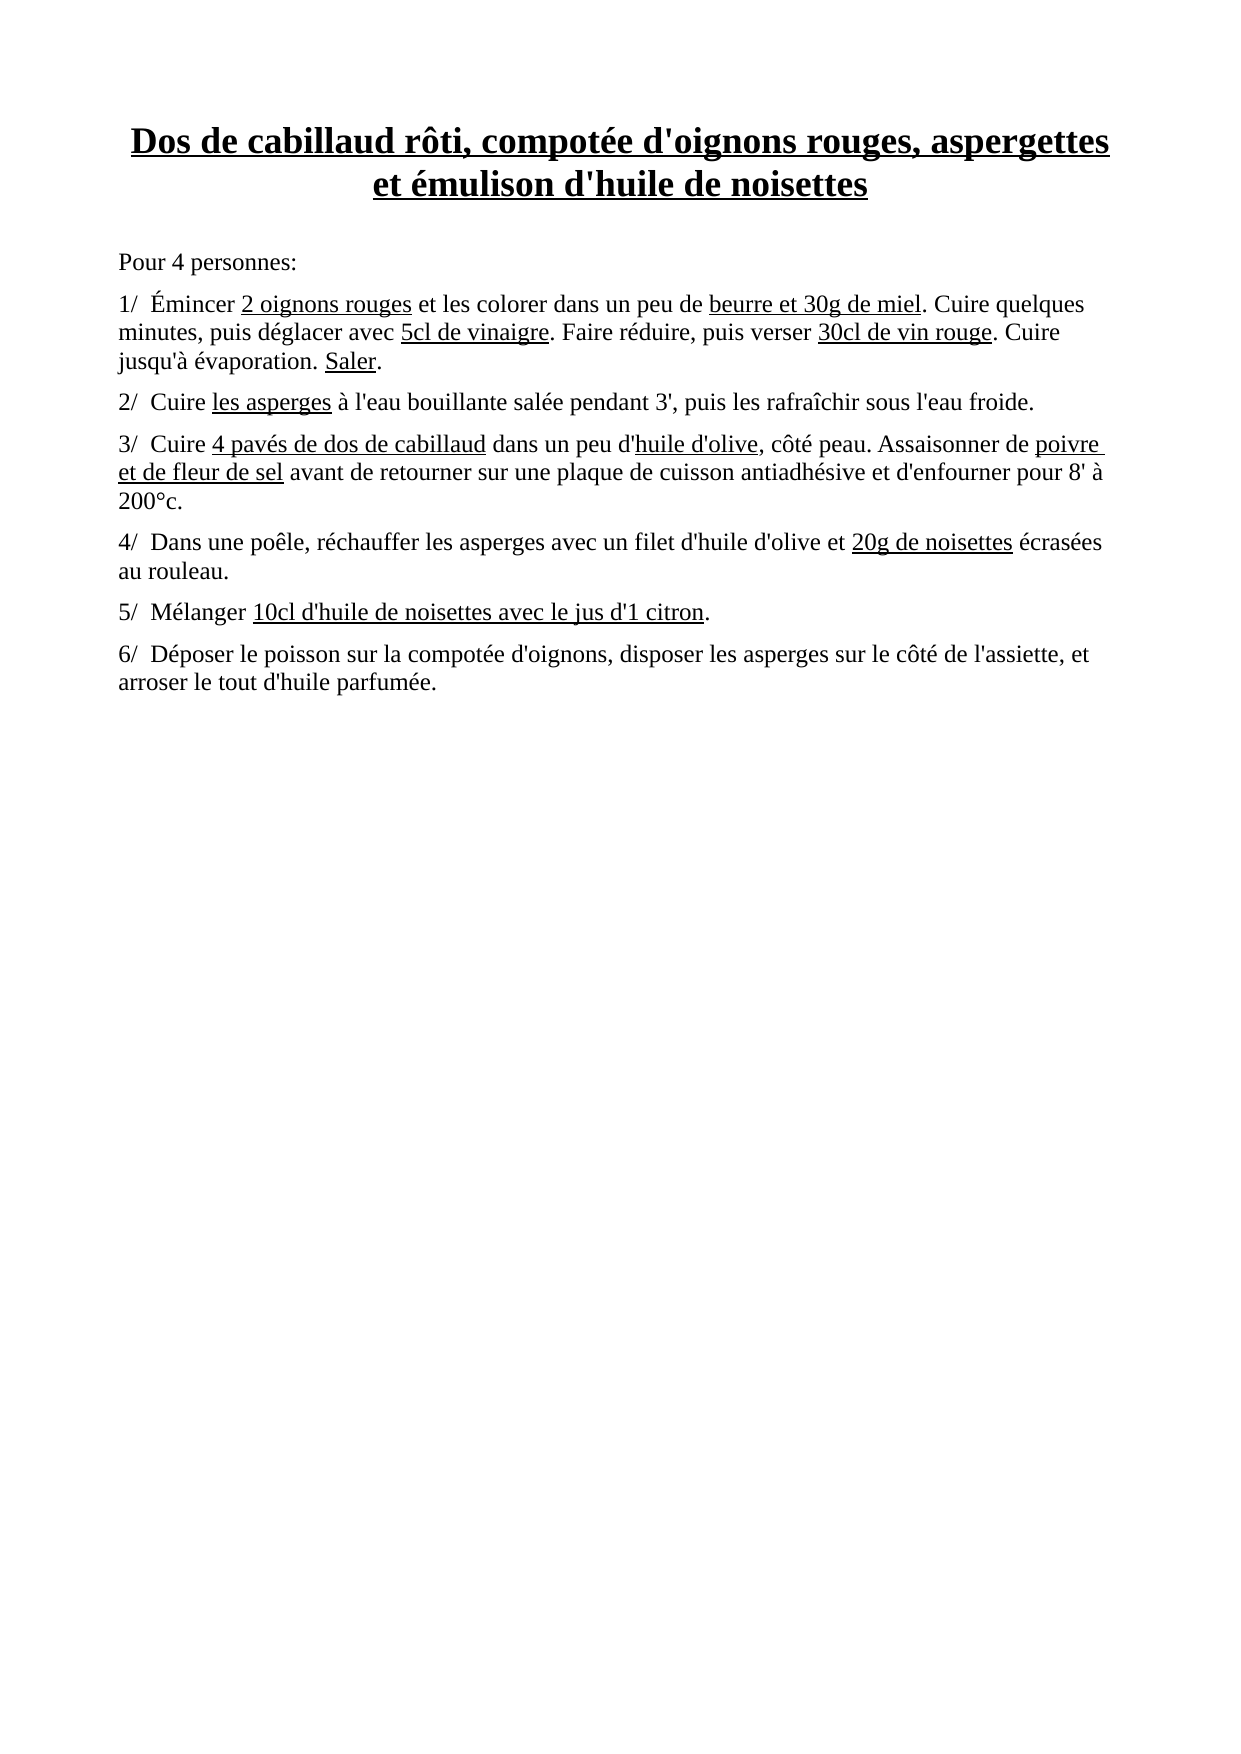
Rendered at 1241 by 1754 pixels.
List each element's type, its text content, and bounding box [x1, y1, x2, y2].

text Dos de cabillaud rôti, compotée d'oignons rouges, aspergettes et émulison d'huile de noisettes [118, 118, 1122, 204]
text 5/ Mélanger 10cl d'huile de noisettes avec le jus d'1 citron. [118, 597, 1122, 626]
text 1/ Émincer 2 oignons rouges et les colorer dans un peu de beurre et 30g de miel. Cuire quelques minutes, puis déglacer avec 5cl de vinaigre. Faire réduire, puis verser 30cl de vin rouge. Cuire jusqu'à évaporation. Saler. [118, 289, 1122, 375]
text 6/ Déposer le poisson sur la compotée d'oignons, disposer les asperges sur le côté de l'assiette, et arroser le tout d'huile parfumée. [118, 639, 1122, 696]
text 3/ Cuire 4 pavés de dos de cabillaud dans un peu d'huile d'olive, côté peau. Assaisonner de poivre et de fleur de sel avant de retourner sur une plaque de cuisson antiadhésive et d'enfourner pour 8' à 200°c. [118, 429, 1122, 515]
text 2/ Cuire les asperges à l'eau bouillante salée pendant 3', puis les rafraîchir sous l'eau froide. [118, 387, 1122, 416]
text 4/ Dans une poêle, réchauffer les asperges avec un filet d'huile d'olive et 20g de noisettes écrasées au rouleau. [118, 527, 1122, 585]
text Pour 4 personnes: [118, 247, 1122, 276]
